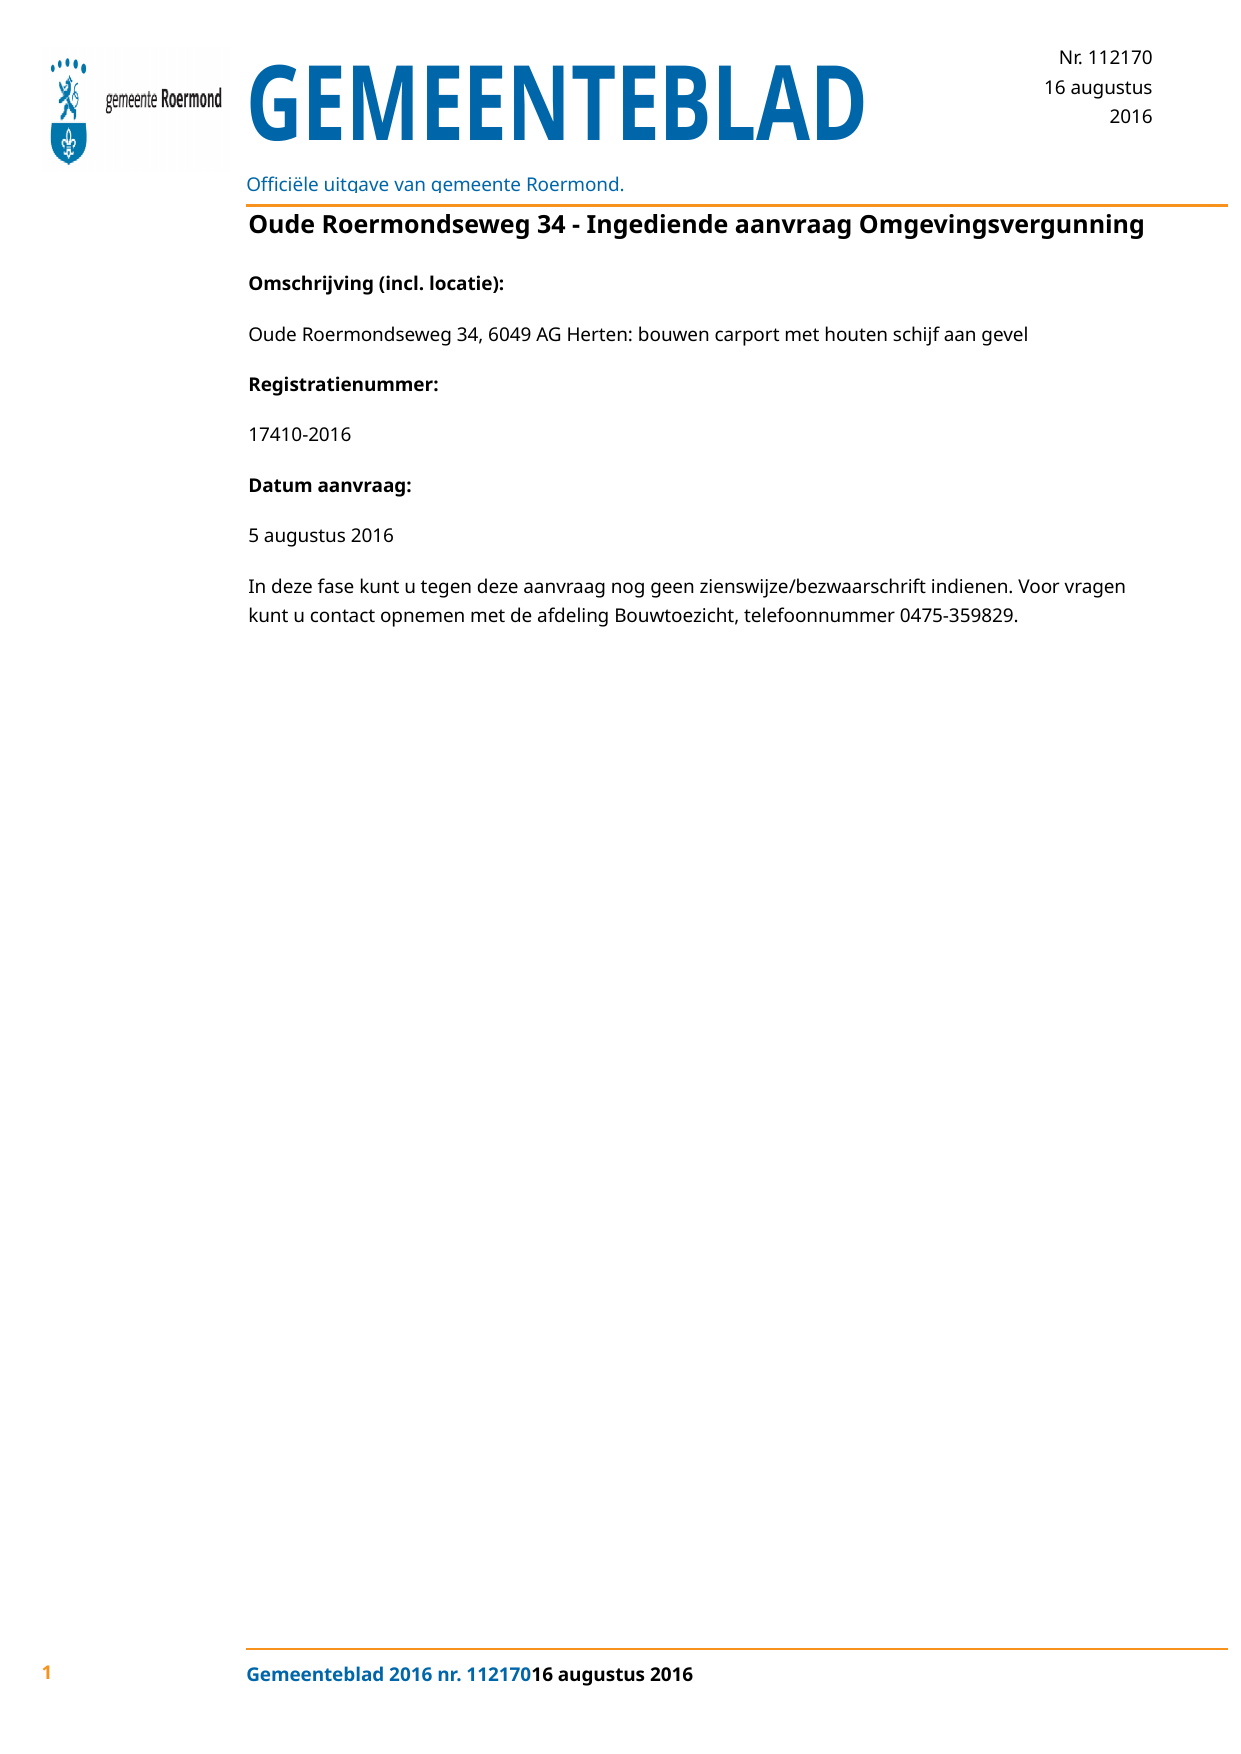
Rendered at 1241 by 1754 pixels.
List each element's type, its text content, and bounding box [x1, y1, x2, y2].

text Omschrijving (incl. locatie): [248, 270, 1152, 296]
text Oude Roermondseweg 34, 6049 AG Herten: bouwen carport met houten schijf aan gevel [248, 321, 1152, 346]
text Registratienummer: [248, 371, 1152, 397]
text 5 augustus 2016 [248, 522, 1152, 548]
text 17410-2016 [248, 422, 1152, 447]
text Datum aanvraag: [248, 472, 1152, 498]
text In deze fase kunt u tegen deze aanvraag nog geen zienswijze/bezwaarschrift indienen. Voor vragen kunt u contact opnemen met de afdeling Bouwtoezicht, telefoonnummer 0475-359829. [248, 573, 1152, 628]
picture [41, 47, 231, 172]
text Oude Roermondseweg 34 - Ingediende aanvraag Omgevingsvergunning [248, 207, 1152, 241]
